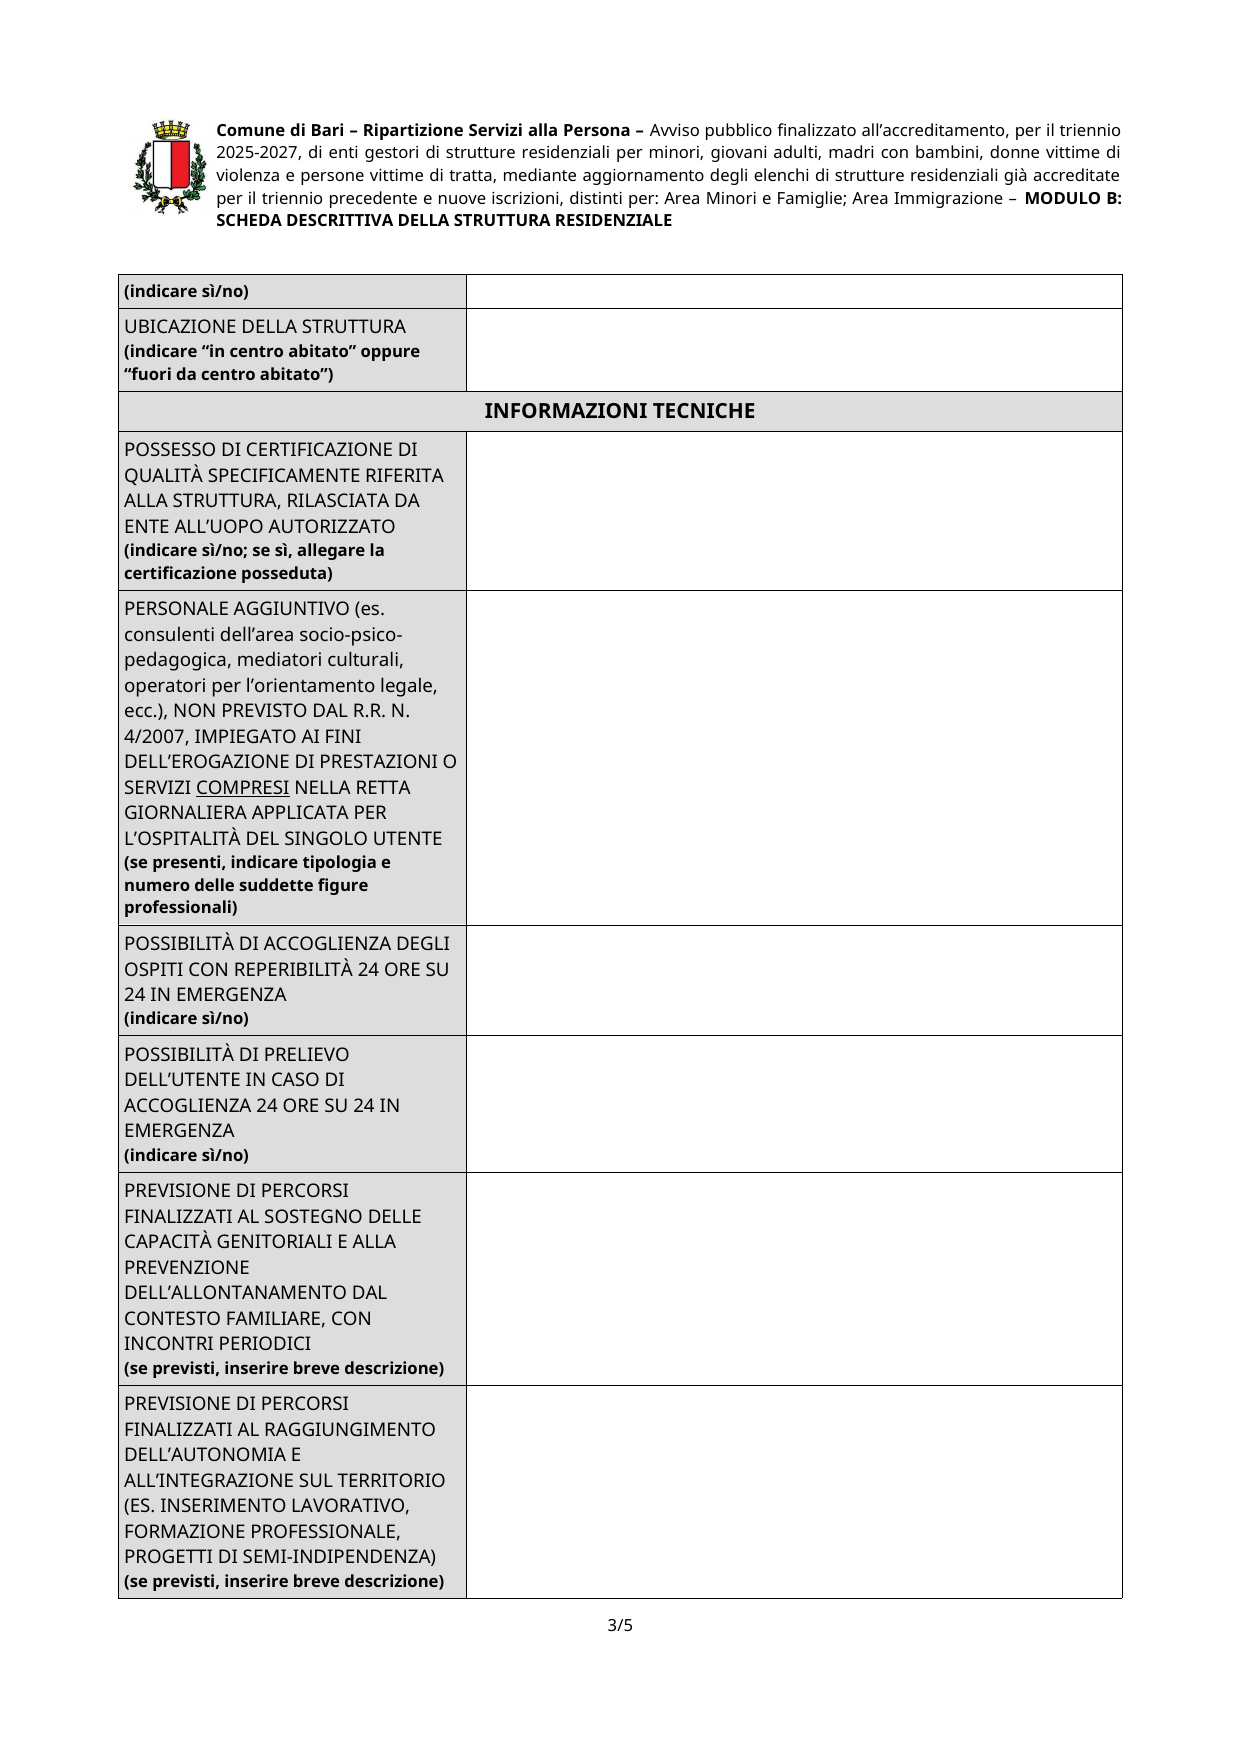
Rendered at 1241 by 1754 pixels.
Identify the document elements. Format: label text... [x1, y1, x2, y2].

table_cell UBICAZIONE DELLA STRUTTURA (indicare “in centro abitato” oppure “fuori da centro abitato”) [119, 309, 466, 391]
picture [122, 118, 216, 216]
table_cell [467, 1386, 1122, 1598]
table_cell POSSESSO DI CERTIFICAZIONE DI QUALITÀ SPECIFICAMENTE RIFERITA ALLA STRUTTURA, RILASCIATA DA ENTE ALL’UOPO AUTORIZZATO (indicare sì/no; se sì, allegare la certificazione posseduta) [119, 432, 466, 590]
table_cell (indicare sì/no) [119, 275, 466, 308]
table_cell [467, 1036, 1122, 1172]
table_cell [467, 926, 1122, 1035]
table_cell POSSIBILITÀ DI PRELIEVO DELL’UTENTE IN CASO DI ACCOGLIENZA 24 ORE SU 24 IN EMERGENZA (indicare sì/no) [119, 1036, 466, 1172]
table_cell PREVISIONE DI PERCORSI FINALIZZATI AL SOSTEGNO DELLE CAPACITÀ GENITORIALI E ALLA PREVENZIONE DELL’ALLONTANAMENTO DAL CONTESTO FAMILIARE, CON INCONTRI PERIODICI (se previsti, inserire breve descrizione) [119, 1173, 466, 1385]
table_cell [467, 1173, 1122, 1385]
table_cell PERSONALE AGGIUNTIVO (es. consulenti dell’area socio-psico-pedagogica, mediatori culturali, operatori per l’orientamento legale, ecc.), NON PREVISTO DAL R.R. N. 4/2007, IMPIEGATO AI FINI DELL’EROGAZIONE DI PRESTAZIONI O SERVIZI COMPRESI NELLA RETTA GIORNALIERA APPLICATA PER L’OSPITALITÀ DEL SINGOLO UTENTE (se presenti, indicare tipologia e numero delle suddette figure professionali) [119, 591, 466, 924]
table_cell POSSIBILITÀ DI ACCOGLIENZA DEGLI OSPITI CON REPERIBILITÀ 24 ORE SU 24 IN EMERGENZA (indicare sì/no) [119, 926, 466, 1035]
table_cell [467, 591, 1122, 924]
table_cell [467, 275, 1122, 308]
table_cell PREVISIONE DI PERCORSI FINALIZZATI AL RAGGIUNGIMENTO DELL’AUTONOMIA E ALL’INTEGRAZIONE SUL TERRITORIO (ES. INSERIMENTO LAVORATIVO, FORMAZIONE PROFESSIONALE, PROGETTI DI SEMI-INDIPENDENZA) (se previsti, inserire breve descrizione) [119, 1386, 466, 1598]
table_cell [467, 432, 1122, 590]
table_header INFORMAZIONI TECNICHE [119, 392, 1122, 431]
table_cell [467, 309, 1122, 391]
